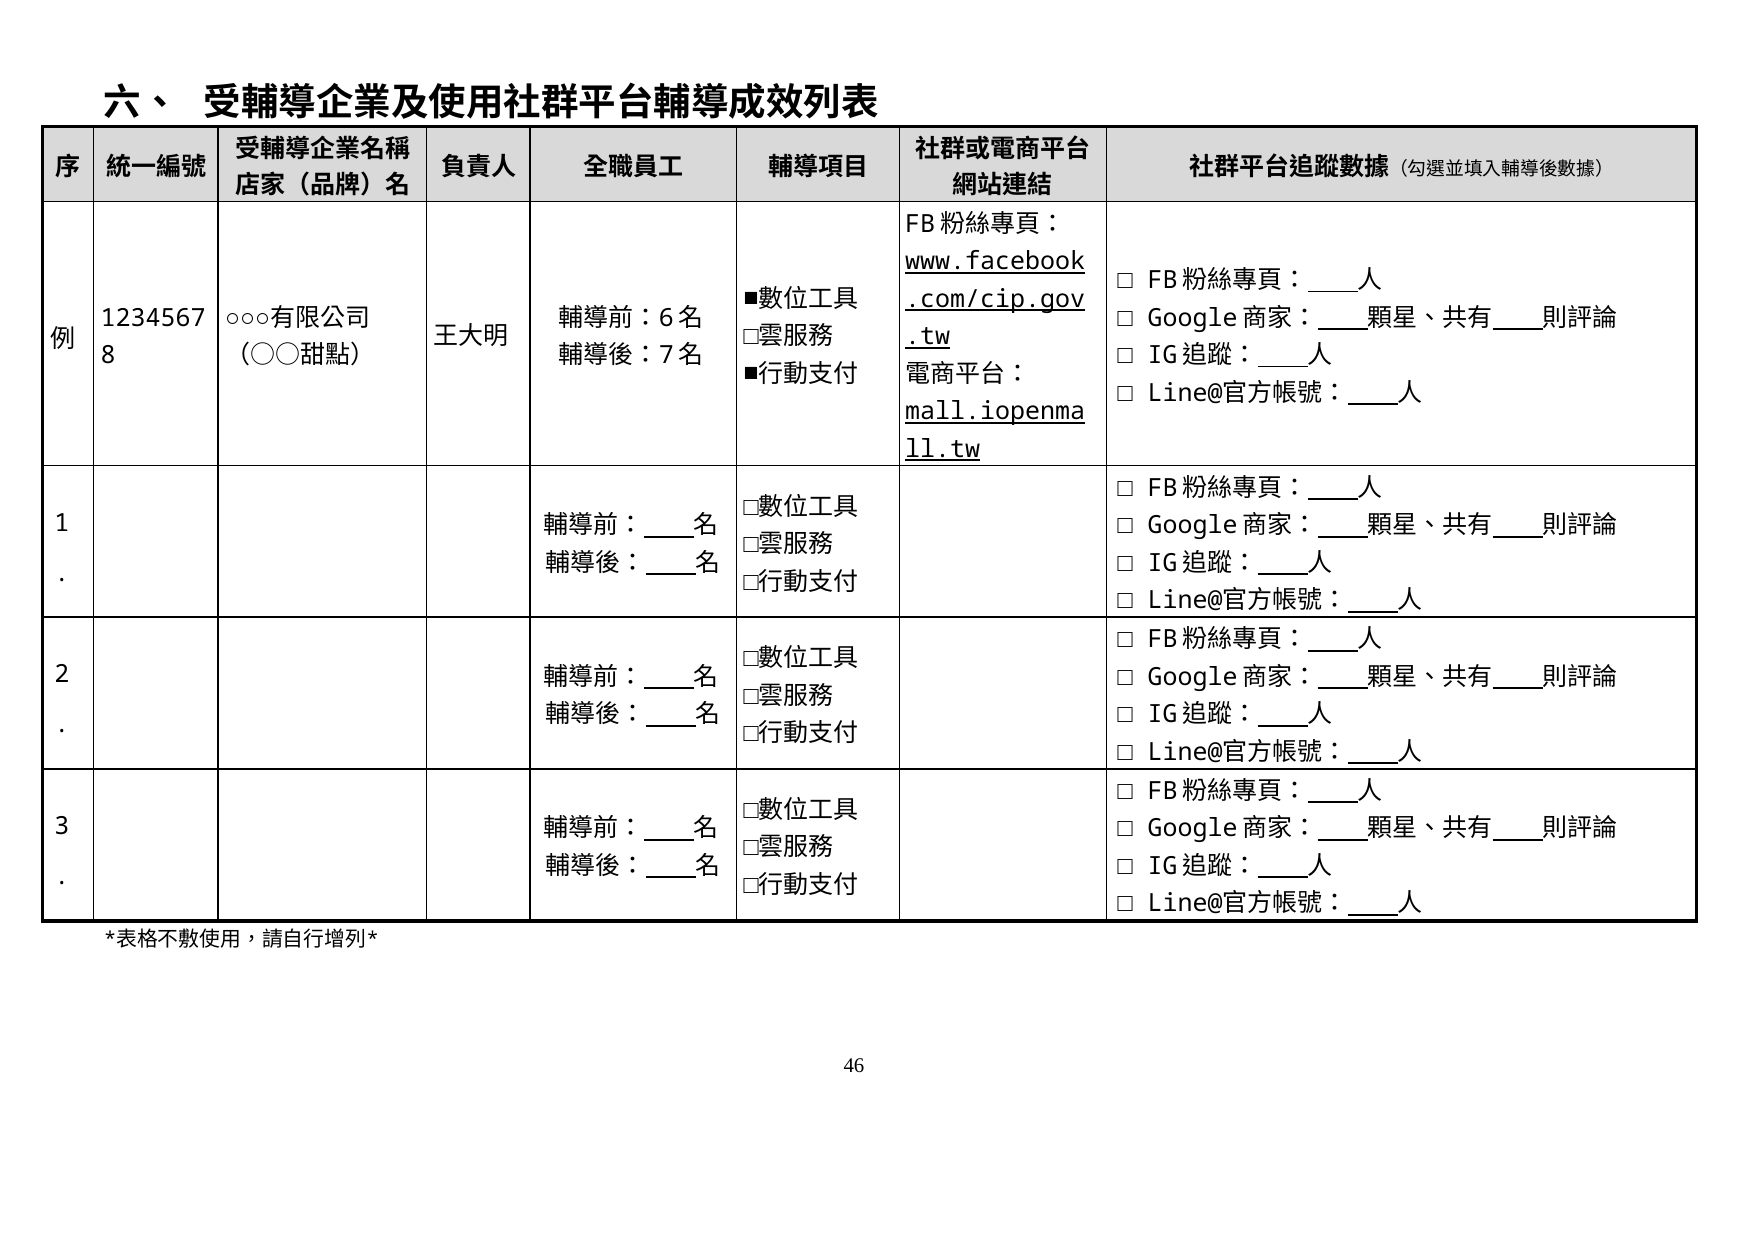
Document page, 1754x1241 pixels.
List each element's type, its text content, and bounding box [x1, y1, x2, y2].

table_cell □數位工具 □雲服務 □行動支付 [737, 466, 899, 616]
table_header 受輔導企業名稱 店家（品牌）名 [219, 128, 426, 201]
table_cell ○○○有限公司 （○○甜點） [219, 202, 426, 465]
table_cell □ FB粉絲專頁： 人 □ Google商家： 顆星、共有 則評論 □ IG追蹤： 人 □ Line@官方帳號： 人 [1107, 466, 1695, 616]
table_header 全職員工 [531, 128, 736, 201]
table_cell [219, 466, 426, 616]
table_cell 輔導前： 名 輔導後： 名 [531, 466, 736, 616]
table_cell □數位工具 □雲服務 □行動支付 [737, 618, 899, 768]
table_cell 例 [44, 202, 93, 465]
table_cell [94, 618, 217, 768]
table_header 序 [44, 128, 93, 201]
table_cell [427, 466, 529, 616]
table_cell [900, 466, 1106, 616]
table_header 社群或電商平台 網站連結 [900, 128, 1106, 201]
table_cell [427, 618, 529, 768]
table_cell □ FB粉絲專頁： 人 □ Google商家： 顆星、共有 則評論 □ IG追蹤： 人 □ Line@官方帳號： 人 [1107, 770, 1695, 919]
table_cell 12345678 [94, 202, 217, 465]
table_cell [219, 618, 426, 768]
table_cell [219, 770, 426, 919]
text *表格不敷使用，請自行增列* [103, 923, 1604, 953]
table_header 輔導項目 [737, 128, 899, 201]
table_cell [44, 618, 93, 768]
table_cell [94, 466, 217, 616]
table_cell FB粉絲專頁： www.facebook.com/cip.gov.tw 電商平台： mall.iopenmall.tw [900, 202, 1106, 465]
table_cell 輔導前：6名 輔導後：7名 [531, 202, 736, 465]
table_cell 輔導前： 名 輔導後： 名 [531, 770, 736, 919]
table_cell [900, 618, 1106, 768]
table_cell □ FB粉絲專頁： 人 □ Google商家： 顆星、共有 則評論 □ IG追蹤： 人 □ Line@官方帳號： 人 [1107, 618, 1695, 768]
table_cell 王大明 [427, 202, 529, 465]
table_header 統一編號 [94, 128, 217, 201]
table_header 負責人 [427, 128, 529, 201]
table_cell [427, 770, 529, 919]
table_cell [900, 770, 1106, 919]
table_cell □ FB粉絲專頁： 人 □ Google商家： 顆星、共有 則評論 □ IG追蹤： 人 □ Line@官方帳號： 人 [1107, 202, 1695, 465]
list 受輔導企業及使用社群平台輔導成效列表 [103, 75, 1604, 125]
table_header 社群平台追蹤數據（勾選並填入輔導後數據） [1107, 128, 1695, 201]
table_cell [44, 466, 93, 616]
table_cell [94, 770, 217, 919]
table_cell ■數位工具 □雲服務 ■行動支付 [737, 202, 899, 465]
table_cell [44, 770, 93, 919]
table_cell □數位工具 □雲服務 □行動支付 [737, 770, 899, 919]
table_cell 輔導前： 名 輔導後： 名 [531, 618, 736, 768]
